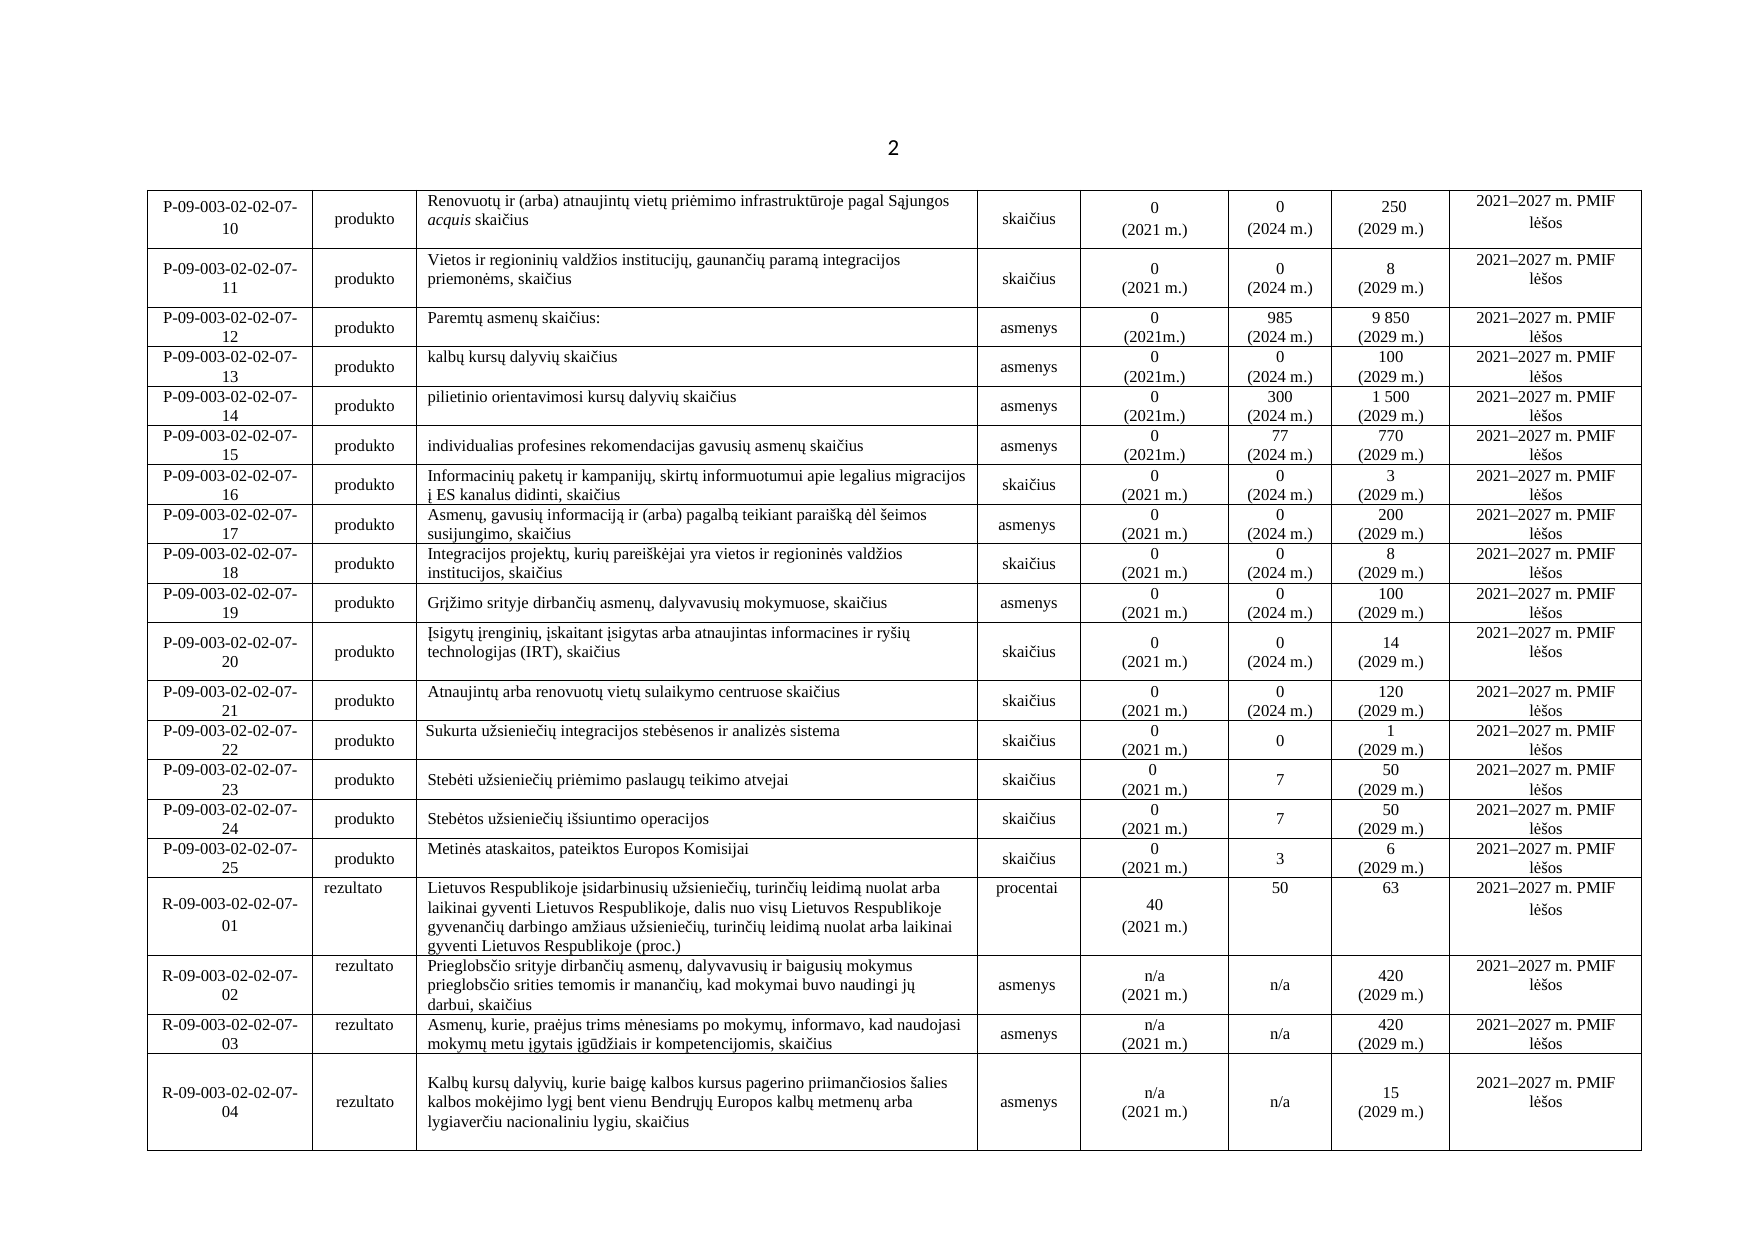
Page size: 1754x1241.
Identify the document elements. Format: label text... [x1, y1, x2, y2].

table_cell Atnaujintų arba renovuotų vietų sulaikymo centruose skaičius [417, 681, 977, 720]
table_cell produkto [313, 839, 416, 877]
table_cell Įsigytų įrenginių, įskaitant įsigytas arba atnaujintas informacines ir ryšių technologijas (IRT), skaičius [417, 623, 977, 680]
table_cell 2021–2027 m. PMIF lėšos [1450, 465, 1641, 504]
table_cell 200 (2029 m.) [1332, 505, 1449, 543]
table_cell n/a [1229, 1015, 1331, 1053]
table_cell P-09-003-02-02-07-23 [148, 760, 312, 798]
table_cell 2021–2027 m. PMIF lėšos [1450, 249, 1641, 307]
table_cell 3 (2029 m.) [1332, 465, 1449, 504]
table_cell Grįžimo srityje dirbančių asmenų, dalyvavusių mokymuose, skaičius [417, 584, 977, 622]
table_cell P-09-003-02-02-07-11 [148, 249, 312, 307]
table_cell Informacinių paketų ir kampanijų, skirtų informuotumui apie legalius migracijos į ES kanalus didinti, skaičius [417, 465, 977, 504]
table_cell 0 (2024 m.) [1229, 584, 1331, 622]
table_cell produkto [313, 249, 416, 307]
table_cell produkto [313, 191, 416, 248]
table_cell produkto [313, 584, 416, 622]
table_cell 0 (2024 m.) [1229, 681, 1331, 720]
table_cell Renovuotų ir (arba) atnaujintų vietų priėmimo infrastruktūroje pagal Sąjungos acquis skaičius [417, 191, 977, 248]
table_cell 2021–2027 m. PMIF lėšos [1450, 800, 1641, 838]
table_cell procentai [978, 878, 1080, 955]
table_cell 2021–2027 m. PMIF lėšos [1450, 584, 1641, 622]
table_cell 0 [1229, 721, 1331, 759]
table_cell Asmenų, kurie, praėjus trims mėnesiams po mokymų, informavo, kad naudojasi mokymų metu įgytais įgūdžiais ir kompetencijomis, skaičius [417, 1015, 977, 1053]
table_cell 0 (2021m.) [1081, 308, 1228, 346]
table_cell 420 (2029 m.) [1332, 1015, 1449, 1053]
table_cell n/a [1229, 956, 1331, 1013]
table_cell P-09-003-02-02-07-13 [148, 347, 312, 386]
table_cell asmenys [978, 426, 1080, 464]
table_cell asmenys [978, 505, 1080, 543]
table_cell rezultato [313, 1015, 416, 1053]
table_cell n/a [1229, 1054, 1331, 1150]
table_cell n/a (2021 m.) [1081, 1054, 1228, 1150]
table_cell 250 (2029 m.) [1332, 191, 1449, 248]
table_cell P-09-003-02-02-07-21 [148, 681, 312, 720]
table_cell R-09-003-02-02-07-01 [148, 878, 312, 955]
table_cell 0 (2021 m.) [1081, 465, 1228, 504]
table_cell 100 (2029 m.) [1332, 347, 1449, 386]
table_cell 0 (2021 m.) [1081, 544, 1228, 582]
table_cell 15 (2029 m.) [1332, 1054, 1449, 1150]
table_cell 8 (2029 m.) [1332, 249, 1449, 307]
table_cell 2021–2027 m. PMIF lėšos [1450, 839, 1641, 877]
table_cell 0 (2021 m.) [1081, 623, 1228, 680]
table_cell produkto [313, 505, 416, 543]
table_cell 2021–2027 m. PMIF lėšos [1450, 956, 1641, 1013]
table_cell R-09-003-02-02-07-02 [148, 956, 312, 1013]
table_cell skaičius [978, 544, 1080, 582]
table_cell Integracijos projektų, kurių pareiškėjai yra vietos ir regioninės valdžios institucijos, skaičius [417, 544, 977, 582]
table_cell P-09-003-02-02-07-12 [148, 308, 312, 346]
table_cell 0 (2021 m.) [1081, 721, 1228, 759]
table_cell 0 (2024 m.) [1229, 191, 1331, 248]
table_cell 0 (2024 m.) [1229, 623, 1331, 680]
table_cell 0 (2024 m.) [1229, 544, 1331, 582]
table_cell 0 (2024 m.) [1229, 347, 1331, 386]
table_cell 2021–2027 m. PMIF lėšos [1450, 426, 1641, 464]
table_cell P-09-003-02-02-07-19 [148, 584, 312, 622]
table_cell n/a (2021 m.) [1081, 956, 1228, 1013]
table_cell 0 (2021 m.) [1081, 249, 1228, 307]
table_cell 0 (2024 m.) [1229, 249, 1331, 307]
table_cell 0 (2021m.) [1081, 426, 1228, 464]
table_cell 2021–2027 m. PMIF lėšos [1450, 505, 1641, 543]
table_cell Paremtų asmenų skaičius: [417, 308, 977, 346]
table_cell P-09-003-02-02-07-20 [148, 623, 312, 680]
table_cell asmenys [978, 1015, 1080, 1053]
table_cell 2021–2027 m. PMIF lėšos [1450, 191, 1641, 248]
table_cell produkto [313, 308, 416, 346]
table_cell P-09-003-02-02-07-22 [148, 721, 312, 759]
table_cell 40 (2021 m.) [1081, 878, 1228, 955]
table_cell P-09-003-02-02-07-14 [148, 387, 312, 425]
table_cell asmenys [978, 956, 1080, 1013]
table_cell 0 (2024 m.) [1229, 465, 1331, 504]
table_cell produkto [313, 623, 416, 680]
table_cell P-09-003-02-02-07-10 [148, 191, 312, 248]
table_cell rezultato [313, 956, 416, 1013]
table_cell 1 (2029 m.) [1332, 721, 1449, 759]
table_cell 2021–2027 m. PMIF lėšos [1450, 1054, 1641, 1150]
table_cell 0 (2021 m.) [1081, 191, 1228, 248]
table_cell produkto [313, 347, 416, 386]
table_cell 770 (2029 m.) [1332, 426, 1449, 464]
table_cell 8 (2029 m.) [1332, 544, 1449, 582]
table_cell kalbų kursų dalyvių skaičius [417, 347, 977, 386]
table_cell 3 [1229, 839, 1331, 877]
table_cell 63 [1332, 878, 1449, 955]
table_cell skaičius [978, 681, 1080, 720]
table_cell asmenys [978, 308, 1080, 346]
table_cell 1 500 (2029 m.) [1332, 387, 1449, 425]
table_cell pilietinio orientavimosi kursų dalyvių skaičius [417, 387, 977, 425]
table_cell Metinės ataskaitos, pateiktos Europos Komisijai [417, 839, 977, 877]
table_cell produkto [313, 681, 416, 720]
table_cell R-09-003-02-02-07-03 [148, 1015, 312, 1053]
table_cell 100 (2029 m.) [1332, 584, 1449, 622]
table_cell 0 (2021 m.) [1081, 505, 1228, 543]
table_cell 300 (2024 m.) [1229, 387, 1331, 425]
table_cell R-09-003-02-02-07-04 [148, 1054, 312, 1150]
table_cell produkto [313, 387, 416, 425]
table_cell skaičius [978, 465, 1080, 504]
table_cell P-09-003-02-02-07-15 [148, 426, 312, 464]
table_cell Asmenų, gavusių informaciją ir (arba) pagalbą teikiant paraišką dėl šeimos susijungimo, skaičius [417, 505, 977, 543]
table_cell rezultato [313, 1054, 416, 1150]
table_cell 0 (2024 m.) [1229, 505, 1331, 543]
table_cell skaičius [978, 191, 1080, 248]
table_cell Kalbų kursų dalyvių, kurie baigę kalbos kursus pagerino priimančiosios šalies kalbos mokėjimo lygį bent vienu Bendrųjų Europos kalbų metmenų arba lygiaverčiu nacionaliniu lygiu, skaičius [417, 1054, 977, 1150]
table_cell 77 (2024 m.) [1229, 426, 1331, 464]
table_cell 2021–2027 m. PMIF lėšos [1450, 347, 1641, 386]
table_cell skaičius [978, 249, 1080, 307]
table_cell produkto [313, 544, 416, 582]
table_cell 420 (2029 m.) [1332, 956, 1449, 1013]
table_cell 0 (2021 m.) [1081, 584, 1228, 622]
table_cell 6 (2029 m.) [1332, 839, 1449, 877]
table_cell rezultato [313, 878, 416, 955]
table_cell n/a (2021 m.) [1081, 1015, 1228, 1053]
table_cell Vietos ir regioninių valdžios institucijų, gaunančių paramą integracijos priemonėms, skaičius [417, 249, 977, 307]
table_cell P-09-003-02-02-07-25 [148, 839, 312, 877]
table_cell skaičius [978, 760, 1080, 798]
table_cell produkto [313, 465, 416, 504]
table_cell 50 (2029 m.) [1332, 760, 1449, 798]
table_cell 120 (2029 m.) [1332, 681, 1449, 720]
table_cell P-09-003-02-02-07-17 [148, 505, 312, 543]
table_cell 2021–2027 m. PMIF lėšos [1450, 623, 1641, 680]
table_cell 14 (2029 m.) [1332, 623, 1449, 680]
table_cell Stebėtos užsieniečių išsiuntimo operacijos [417, 800, 977, 838]
table_cell 7 [1229, 800, 1331, 838]
table_cell 2021–2027 m. PMIF lėšos [1450, 721, 1641, 759]
table_cell 2021–2027 m. PMIF lėšos [1450, 760, 1641, 798]
table_cell 50 [1229, 878, 1331, 955]
table_cell produkto [313, 800, 416, 838]
table_cell 2021–2027 m. PMIF lėšos [1450, 544, 1641, 582]
table_cell 985 (2024 m.) [1229, 308, 1331, 346]
table_cell 0 (2021 m.) [1081, 681, 1228, 720]
table_cell asmenys [978, 387, 1080, 425]
table_cell 2021–2027 m. PMIF lėšos [1450, 1015, 1641, 1053]
table_cell P-09-003-02-02-07-16 [148, 465, 312, 504]
table_cell produkto [313, 426, 416, 464]
table_cell individualias profesines rekomendacijas gavusių asmenų skaičius [417, 426, 977, 464]
table_cell 0 (2021m.) [1081, 387, 1228, 425]
table_cell Prieglobsčio srityje dirbančių asmenų, dalyvavusių ir baigusių mokymus prieglobsčio srities temomis ir manančių, kad mokymai buvo naudingi jų darbui, skaičius [417, 956, 977, 1013]
table_cell 0 (2021 m.) [1081, 760, 1228, 798]
table_cell 50 (2029 m.) [1332, 800, 1449, 838]
table_cell 2021–2027 m. PMIF lėšos [1450, 387, 1641, 425]
table_cell Sukurta užsieniečių integracijos stebėsenos ir analizės sistema [417, 721, 977, 759]
table_cell 2021–2027 m. PMIF lėšos [1450, 681, 1641, 720]
table_cell skaičius [978, 721, 1080, 759]
table_cell asmenys [978, 347, 1080, 386]
table_cell skaičius [978, 839, 1080, 877]
table_cell 7 [1229, 760, 1331, 798]
table_cell 9 850 (2029 m.) [1332, 308, 1449, 346]
table_cell produkto [313, 721, 416, 759]
table_cell P-09-003-02-02-07-24 [148, 800, 312, 838]
table_cell 0 (2021m.) [1081, 347, 1228, 386]
table_cell skaičius [978, 623, 1080, 680]
table_cell asmenys [978, 1054, 1080, 1150]
table_cell 0 (2021 m.) [1081, 839, 1228, 877]
table_cell asmenys [978, 584, 1080, 622]
table_cell Stebėti užsieniečių priėmimo paslaugų teikimo atvejai [417, 760, 977, 798]
table_cell P-09-003-02-02-07-18 [148, 544, 312, 582]
table_cell produkto [313, 760, 416, 798]
table_cell 2021–2027 m. PMIF lėšos [1450, 308, 1641, 346]
table_cell 2021–2027 m. PMIF lėšos [1450, 878, 1641, 955]
table_cell skaičius [978, 800, 1080, 838]
table_cell Lietuvos Respublikoje įsidarbinusių užsieniečių, turinčių leidimą nuolat arba laikinai gyventi Lietuvos Respublikoje, dalis nuo visų Lietuvos Respublikoje gyvenančių darbingo amžiaus užsieniečių, turinčių leidimą nuolat arba laikinai gyventi Lietuvos Respublikoje (proc.) [417, 878, 977, 955]
table_cell 0 (2021 m.) [1081, 800, 1228, 838]
